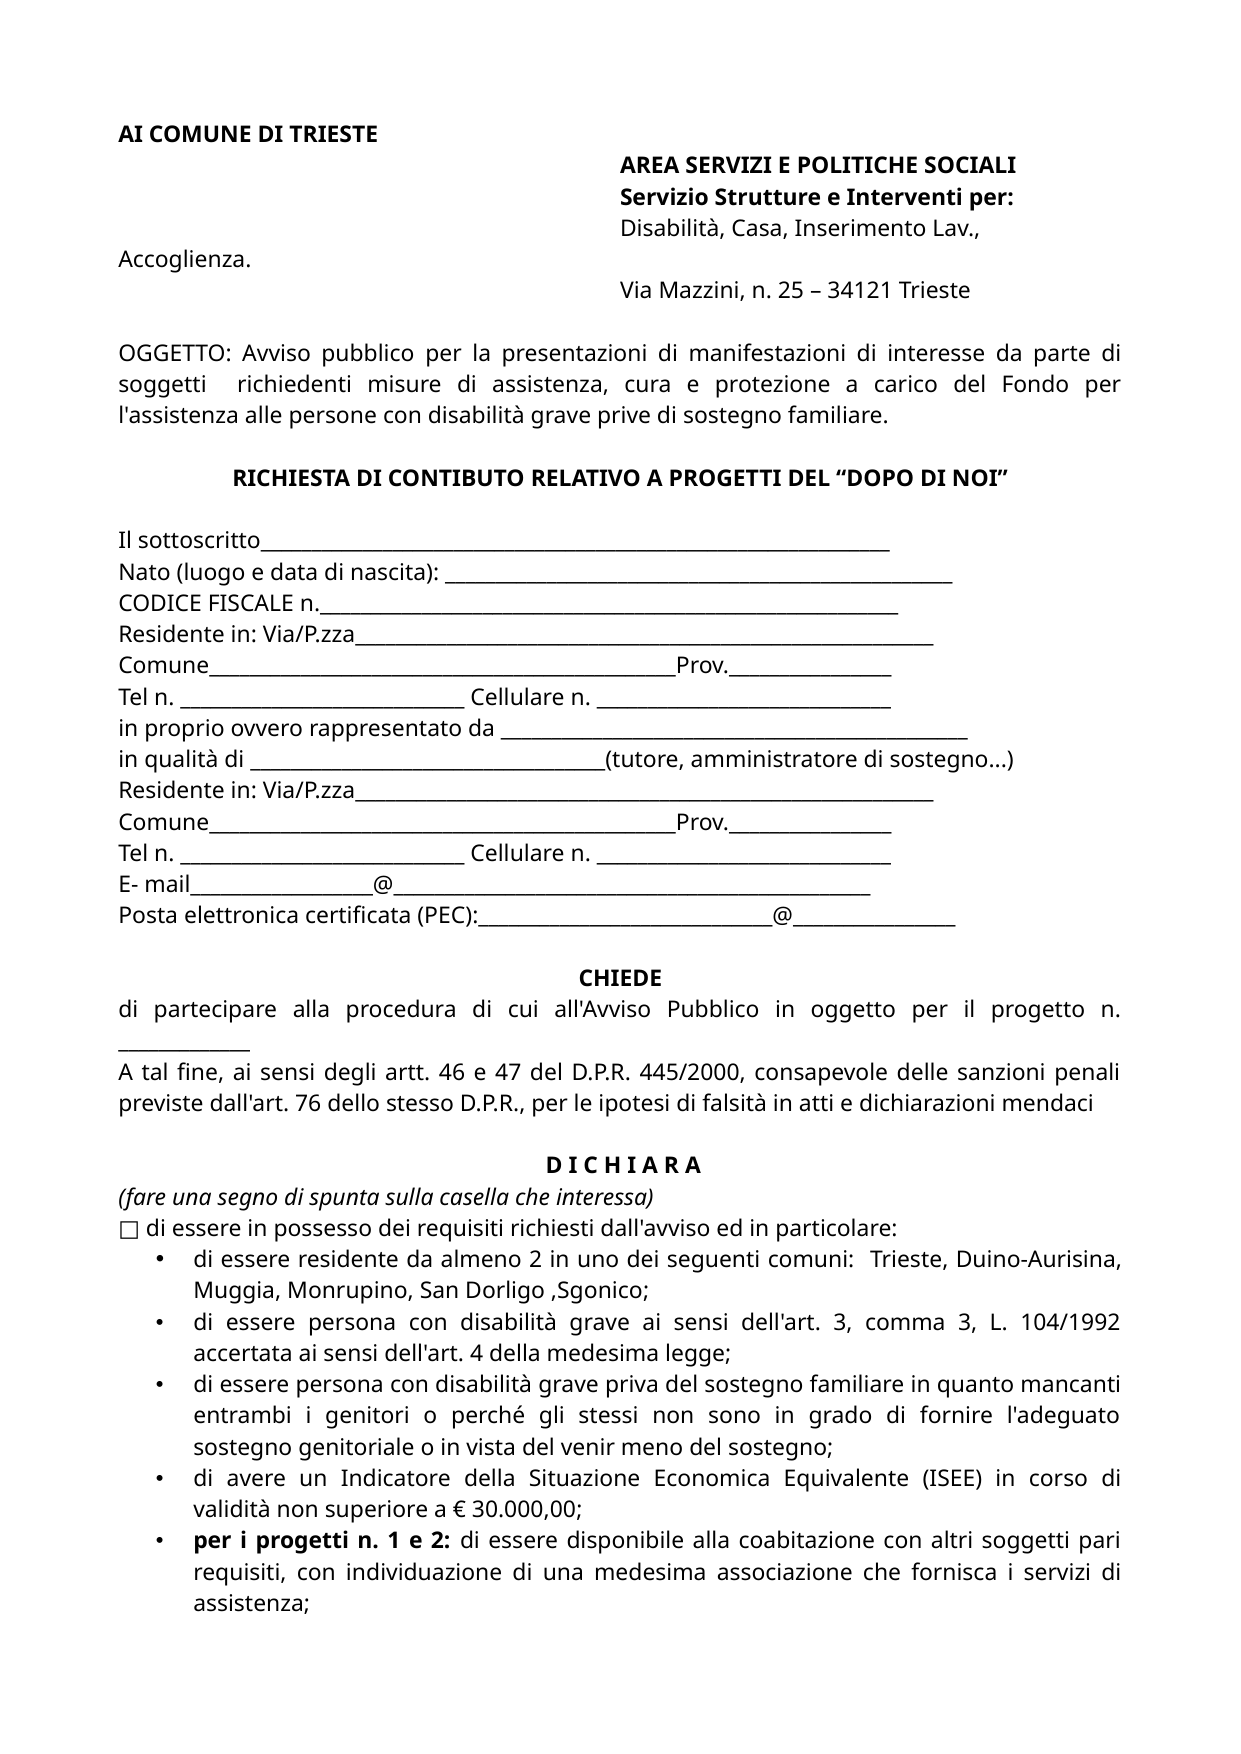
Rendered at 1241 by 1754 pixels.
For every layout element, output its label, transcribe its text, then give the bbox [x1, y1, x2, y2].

text AI COMUNE DI TRIESTE [118, 118, 1122, 149]
text A tal fine, ai sensi degli artt. 46 e 47 del D.P.R. 445/2000, consapevole delle sanzioni penali previste dall'art. 76 dello stesso D.P.R., per le ipotesi di falsità in atti e dichiarazioni mendaci [118, 1056, 1122, 1118]
text AREA SERVIZI E POLITICHE SOCIALI [118, 149, 1122, 181]
text Nato (luogo e data di nascita): __________________________________________________ [118, 556, 1122, 587]
text di partecipare alla procedura di cui all'Avviso Pubblico in oggetto per il progetto n. _____________ [118, 993, 1122, 1056]
text RICHIESTA DI CONTIBUTO RELATIVO A PROGETTI DEL “DOPO DI NOI” [118, 462, 1122, 493]
text Disabilità, Casa, Inserimento Lav., Accoglienza. [118, 212, 1122, 274]
text CHIEDE [118, 962, 1122, 993]
text (fare una segno di spunta sulla casella che interessa) [118, 1181, 1122, 1212]
list per i progetti n. 1 e 2: di essere disponibile alla coabitazione con altri soggetti pari requisiti, con individuazione di una medesima associazione che fornisca i servizi di assistenza; [156, 1524, 1122, 1618]
text Via Mazzini, n. 25 – 34121 Trieste [118, 274, 1122, 306]
text in qualità di ___________________________________(tutore, amministratore di sostegno...) [118, 743, 1122, 774]
text Posta elettronica certificata (PEC):_____________________________@________________ [118, 899, 1122, 931]
list di essere persona con disabilità grave priva del sostegno familiare in quanto mancanti entrambi i genitori o perché gli stessi non sono in grado di fornire l'adeguato sostegno genitoriale o in vista del venir meno del sostegno; [156, 1368, 1122, 1462]
text in proprio ovvero rappresentato da ______________________________________________ [118, 712, 1122, 743]
text Comune______________________________________________Prov.________________ [118, 806, 1122, 837]
text Servizio Strutture e Interventi per: [118, 181, 1122, 212]
list di avere un Indicatore della Situazione Economica Equivalente (ISEE) in corso di validità non superiore a € 30.000,00; [156, 1462, 1122, 1524]
text Comune______________________________________________Prov.________________ [118, 649, 1122, 681]
text E- mail__________________@_______________________________________________ [118, 868, 1122, 899]
text Residente in: Via/P.zza_________________________________________________________ [118, 774, 1122, 806]
text Il sottoscritto______________________________________________________________ [118, 524, 1122, 556]
text CODICE FISCALE n._________________________________________________________ [118, 587, 1122, 618]
text Residente in: Via/P.zza_________________________________________________________ [118, 618, 1122, 649]
list di essere persona con disabilità grave ai sensi dell'art. 3, comma 3, L. 104/1992 accertata ai sensi dell'art. 4 della medesima legge; [156, 1306, 1122, 1368]
text Tel n. ____________________________ Cellulare n. _____________________________ [118, 681, 1122, 712]
list di essere residente da almeno 2 in uno dei seguenti comuni: Trieste, Duino-Aurisina, Muggia, Monrupino, San Dorligo ,Sgonico; [156, 1243, 1122, 1306]
text OGGETTO: Avviso pubblico per la presentazioni di manifestazioni di interesse da parte di soggetti richiedenti misure di assistenza, cura e protezione a carico del Fondo per l'assistenza alle persone con disabilità grave prive di sostegno familiare. [118, 337, 1122, 431]
text □ di essere in possesso dei requisiti richiesti dall'avviso ed in particolare: [118, 1212, 1122, 1243]
text D I C H I A R A [118, 1149, 1122, 1181]
text Tel n. ____________________________ Cellulare n. _____________________________ [118, 837, 1122, 868]
